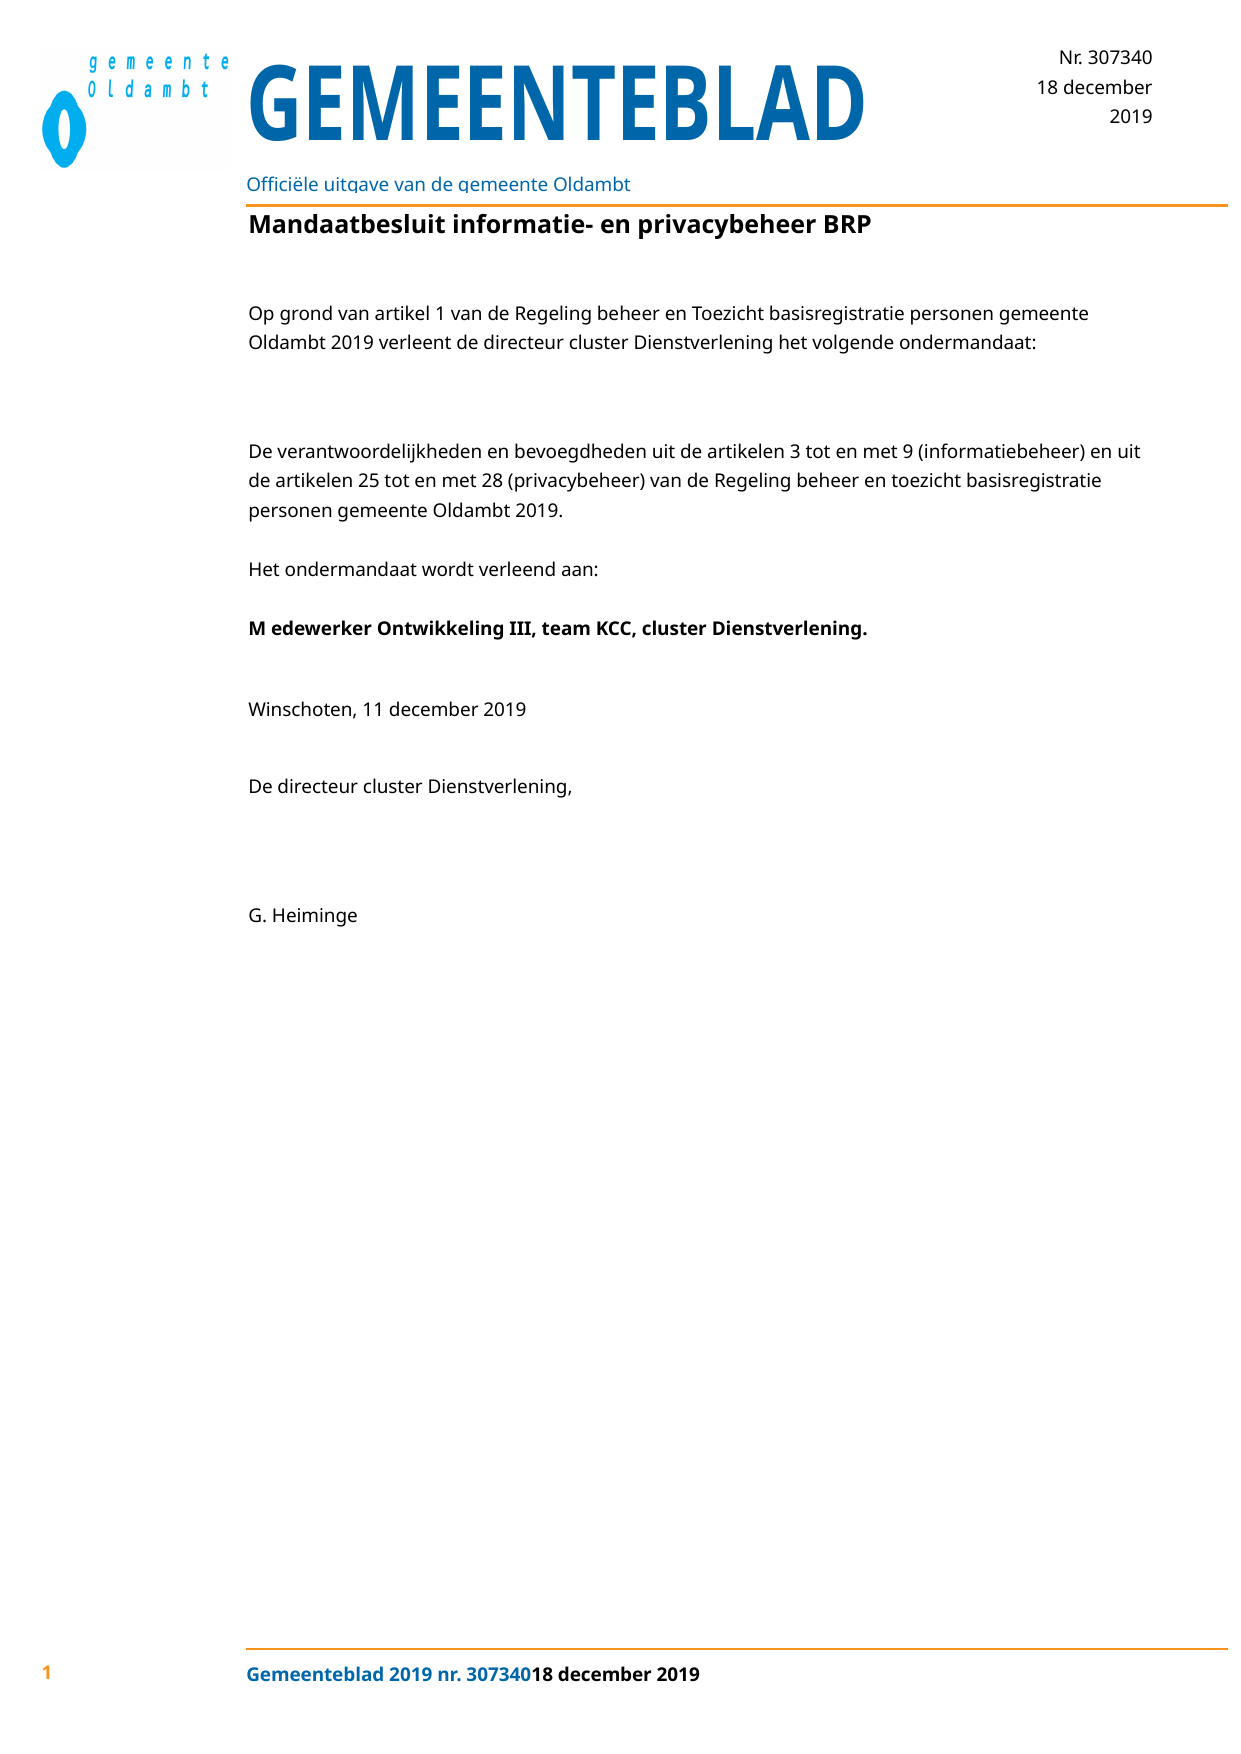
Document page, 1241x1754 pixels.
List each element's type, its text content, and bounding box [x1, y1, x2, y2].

text De verantwoordelijkheden en bevoegdheden uit de artikelen 3 tot en met 9 (informatiebeheer) en uit de artikelen 25 tot en met 28 (privacybeheer) van de Regeling beheer en toezicht basisregistratie personen gemeente Oldambt 2019. [248, 438, 1152, 523]
text Het ondermandaat wordt verleend aan: [248, 556, 1152, 582]
text M edewerker Ontwikkeling III, team KCC, cluster Dienstverlening. [248, 615, 1152, 641]
text Op grond van artikel 1 van de Regeling beheer en Toezicht basisregistratie personen gemeente Oldambt 2019 verleent de directeur cluster Dienstverlening het volgende ondermandaat: [248, 300, 1152, 355]
picture [41, 47, 231, 172]
text Winschoten, 11 december 2019 [248, 696, 1152, 722]
text De directeur cluster Dienstverlening, [248, 774, 1152, 799]
text Mandaatbesluit informatie- en privacybeheer BRP [248, 207, 1152, 241]
text G. Heiminge [248, 902, 1152, 928]
